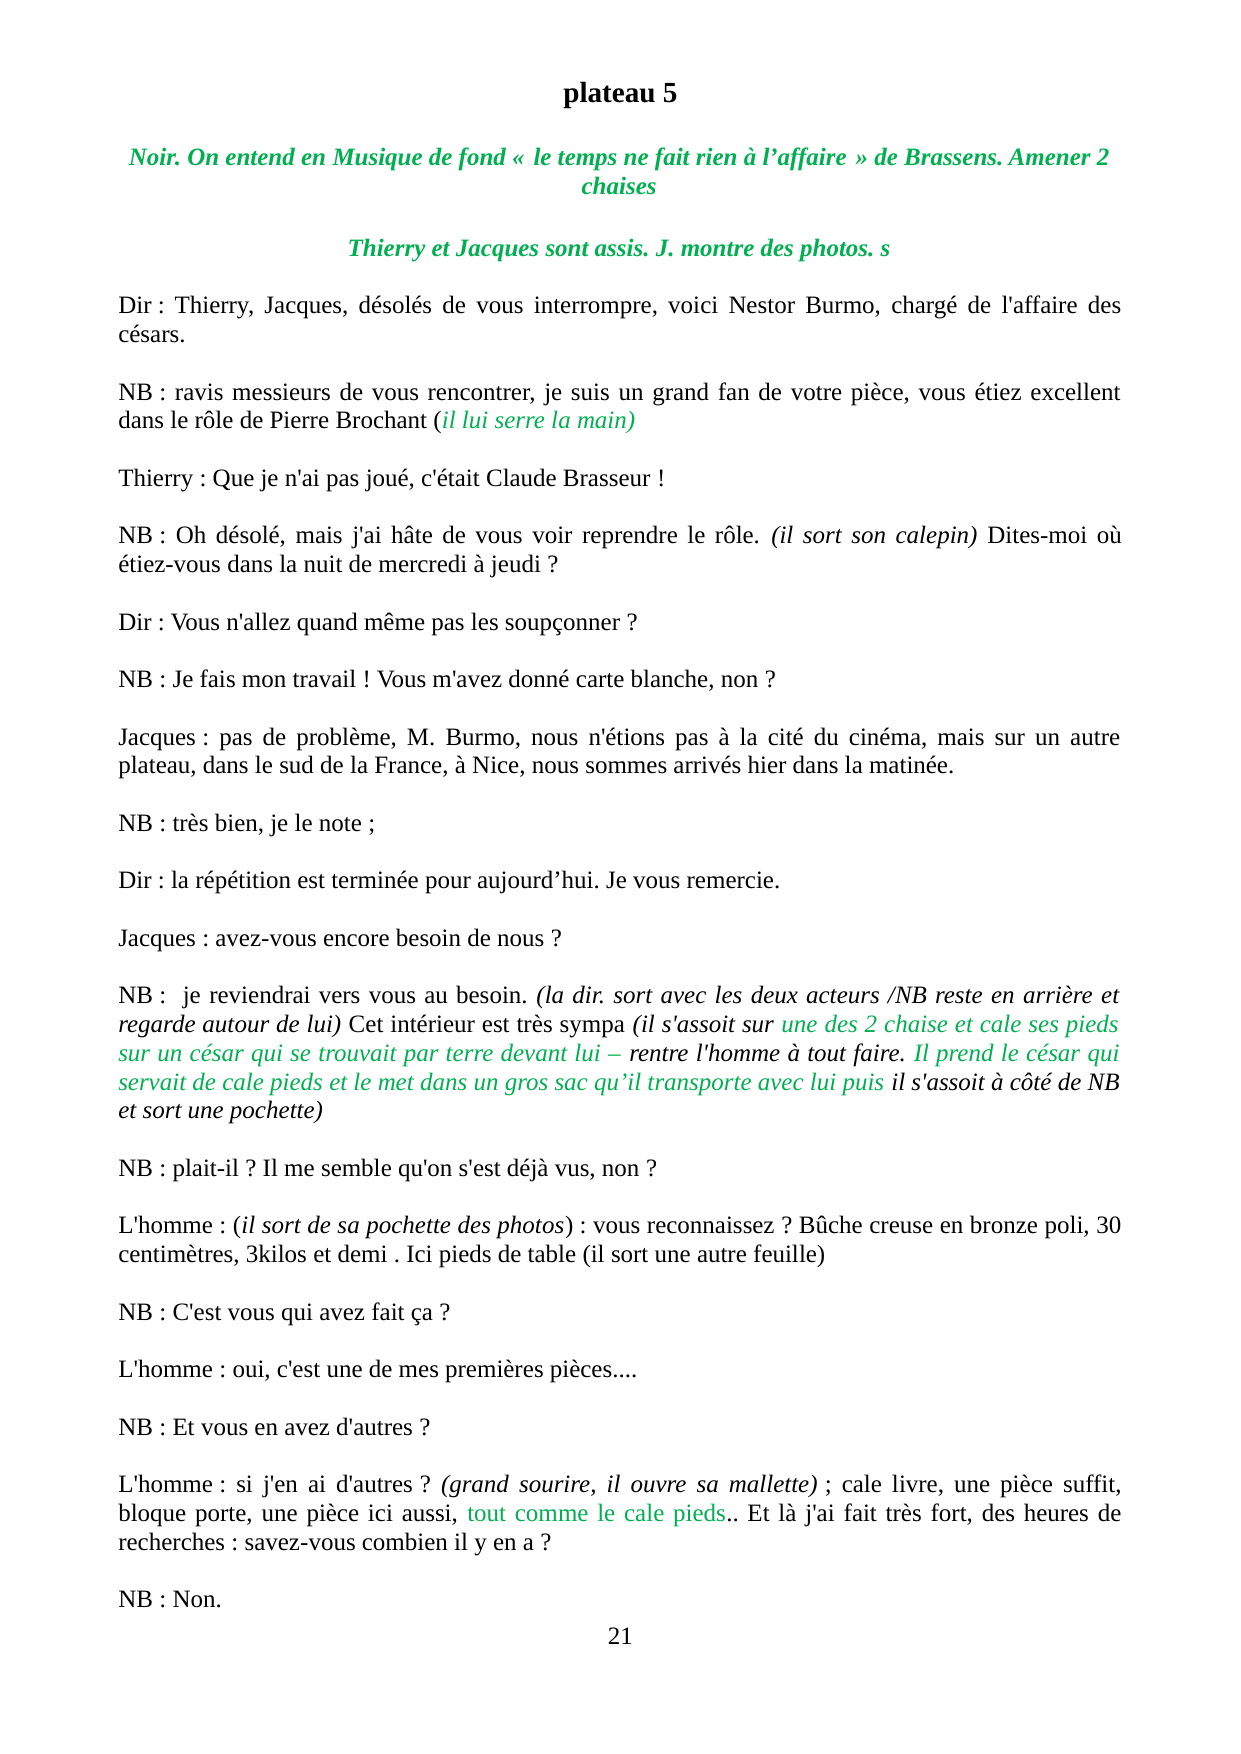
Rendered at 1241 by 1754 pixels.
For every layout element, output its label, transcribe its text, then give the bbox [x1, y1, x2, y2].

text L'homme : si j'en ai d'autres ? (grand sourire, il ouvre sa mallette) ; cale livre, une pièce suffit, bloque porte, une pièce ici aussi, tout comme le cale pieds.. Et là j'ai fait très fort, des heures de recherches : savez-vous combien il y en a ? [118, 1469, 1122, 1556]
text L'homme : (il sort de sa pochette des photos) : vous reconnaissez ? Bûche creuse en bronze poli, 30 centimètres, 3kilos et demi . Ici pieds de table (il sort une autre feuille) [118, 1211, 1122, 1268]
text L'homme : oui, c'est une de mes premières pièces.... [118, 1354, 1122, 1383]
text Noir. On entend en Musique de fond « le temps ne fait rien à l’affaire » de Brassens. Amener 2 chaises [118, 142, 1122, 199]
text Thierry : Que je n'ai pas joué, c'était Claude Brasseur ! [118, 463, 1122, 492]
text NB : Et vous en avez d'autres ? [118, 1412, 1122, 1441]
text NB : je reviendrai vers vous au besoin. (la dir. sort avec les deux acteurs /NB reste en arrière et regarde autour de lui) Cet intérieur est très sympa (il s'assoit sur une des 2 chaise et cale ses pieds sur un césar qui se trouvait par terre devant lui – rentre l'homme à tout faire. Il prend le césar qui servait de cale pieds et le met dans un gros sac qu’il transporte avec lui puis il s'assoit à côté de NB et sort une pochette) [118, 981, 1122, 1124]
text Dir : Vous n'allez quand même pas les soupçonner ? [118, 607, 1122, 636]
text NB : Non. [118, 1584, 1122, 1613]
text plateau 5 [118, 75, 1122, 108]
text NB : C'est vous qui avez fait ça ? [118, 1297, 1122, 1326]
text Jacques : avez-vous encore besoin de nous ? [118, 923, 1122, 952]
text Dir : la répétition est terminée pour aujourd’hui. Je vous remercie. [118, 866, 1122, 894]
text NB : plait-il ? Il me semble qu'on s'est déjà vus, non ? [118, 1153, 1122, 1182]
text Thierry et Jacques sont assis. J. montre des photos. s [118, 233, 1122, 262]
text NB : ravis messieurs de vous rencontrer, je suis un grand fan de votre pièce, vous étiez excellent dans le rôle de Pierre Brochant (il lui serre la main) [118, 377, 1122, 434]
text Dir : Thierry, Jacques, désolés de vous interrompre, voici Nestor Burmo, chargé de l'affaire des césars. [118, 291, 1122, 348]
text Jacques : pas de problème, M. Burmo, nous n'étions pas à la cité du cinéma, mais sur un autre plateau, dans le sud de la France, à Nice, nous sommes arrivés hier dans la matinée. [118, 722, 1122, 779]
text NB : Je fais mon travail ! Vous m'avez donné carte blanche, non ? [118, 664, 1122, 693]
text NB : Oh désolé, mais j'ai hâte de vous voir reprendre le rôle. (il sort son calepin) Dites-moi où étiez-vous dans la nuit de mercredi à jeudi ? [118, 521, 1122, 578]
text NB : très bien, je le note ; [118, 808, 1122, 837]
